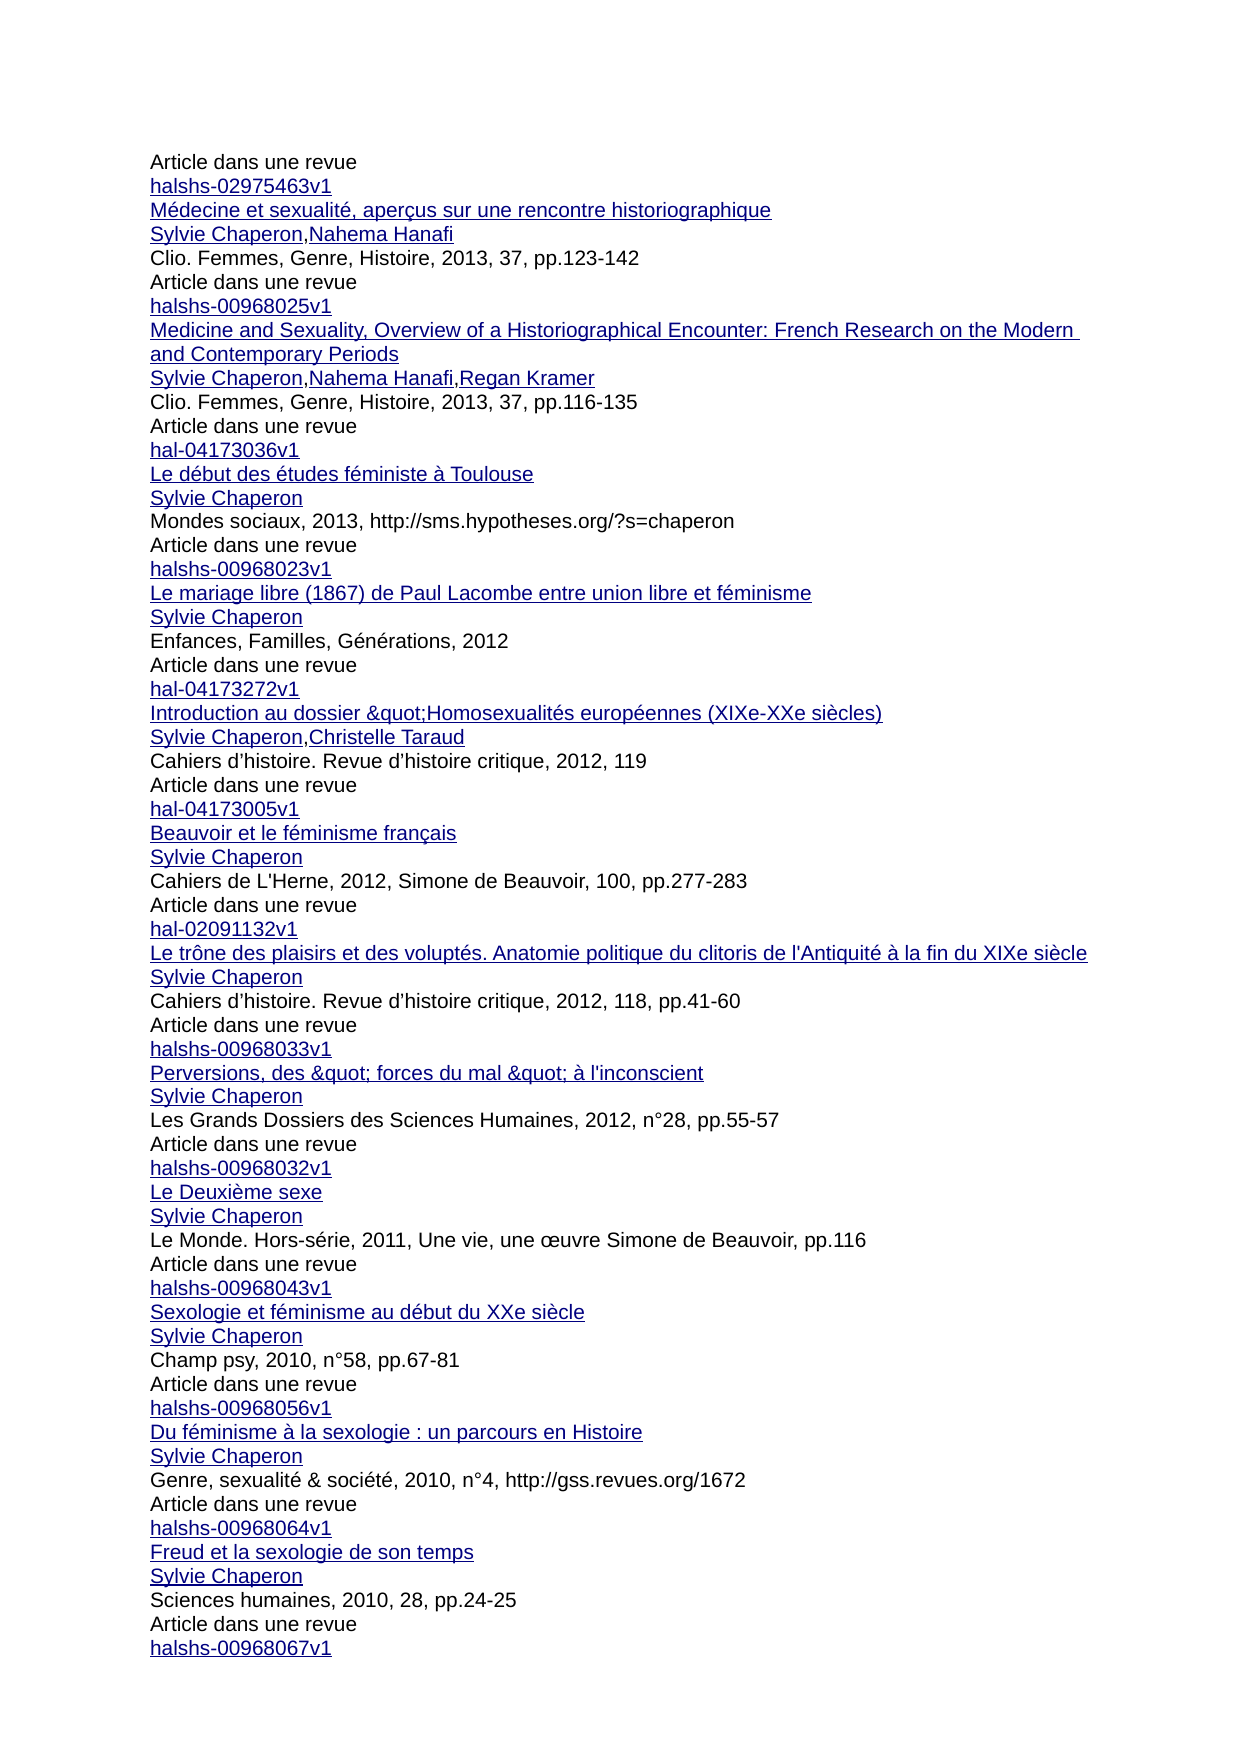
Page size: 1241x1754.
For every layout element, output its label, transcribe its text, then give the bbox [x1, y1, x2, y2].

table_cell Du féminisme à la sexologie : un parcours en Histoire Sylvie Chaperon Genre, sexualité & société, 2010, n°4, http://gss.revues.org/1672 Article dans une revue halshs-00968064v1 [150, 1420, 1090, 1539]
table_cell Le trône des plaisirs et des voluptés. Anatomie politique du clitoris de l'Antiquité à la fin du XIXe siècle Sylvie Chaperon Cahiers d’histoire. Revue d’histoire critique, 2012, 118, pp.41-60 Article dans une revue halshs-00968033v1 [150, 941, 1090, 1060]
table_cell Médecine et sexualité, aperçus sur une rencontre historiographique Sylvie Chaperon,Nahema Hanafi Clio. Femmes, Genre, Histoire, 2013, 37, pp.123-142 Article dans une revue halshs-00968025v1 [150, 198, 1090, 318]
table_cell Article dans une revue halshs-02975463v1 [150, 150, 1090, 198]
table_cell Le Deuxième sexe Sylvie Chaperon Le Monde. Hors-série, 2011, Une vie, une œuvre Simone de Beauvoir, pp.116 Article dans une revue halshs-00968043v1 [150, 1180, 1090, 1300]
table_cell Sexologie et féminisme au début du XXe siècle Sylvie Chaperon Champ psy, 2010, n°58, pp.67-81 Article dans une revue halshs-00968056v1 [150, 1300, 1090, 1420]
table_cell Le mariage libre (1867) de Paul Lacombe entre union libre et féminisme Sylvie Chaperon Enfances, Familles, Générations, 2012 Article dans une revue hal-04173272v1 [150, 581, 1090, 701]
table_cell Beauvoir et le féminisme français Sylvie Chaperon Cahiers de L'Herne, 2012, Simone de Beauvoir, 100, pp.277-283 Article dans une revue hal-02091132v1 [150, 821, 1090, 941]
table_cell Introduction au dossier &quot;Homosexualités européennes (XIXe-XXe siècles) Sylvie Chaperon,Christelle Taraud Cahiers d’histoire. Revue d’histoire critique, 2012, 119 Article dans une revue hal-04173005v1 [150, 701, 1090, 821]
table_cell Medicine and Sexuality, Overview of a Historiographical Encounter: French Research on the Modern and Contemporary Periods Sylvie Chaperon,Nahema Hanafi,Regan Kramer Clio. Femmes, Genre, Histoire, 2013, 37, pp.116-135 Article dans une revue hal-04173036v1 [150, 318, 1090, 461]
table_cell Perversions, des &quot; forces du mal &quot; à l'inconscient Sylvie Chaperon Les Grands Dossiers des Sciences Humaines, 2012, n°28, pp.55-57 Article dans une revue halshs-00968032v1 [150, 1060, 1090, 1180]
table_cell Le début des études féministe à Toulouse Sylvie Chaperon Mondes sociaux, 2013, http://sms.hypotheses.org/?s=chaperon Article dans une revue halshs-00968023v1 [150, 461, 1090, 581]
table_cell Freud et la sexologie de son temps Sylvie Chaperon Sciences humaines, 2010, 28, pp.24-25 Article dans une revue halshs-00968067v1 [150, 1540, 1090, 1659]
